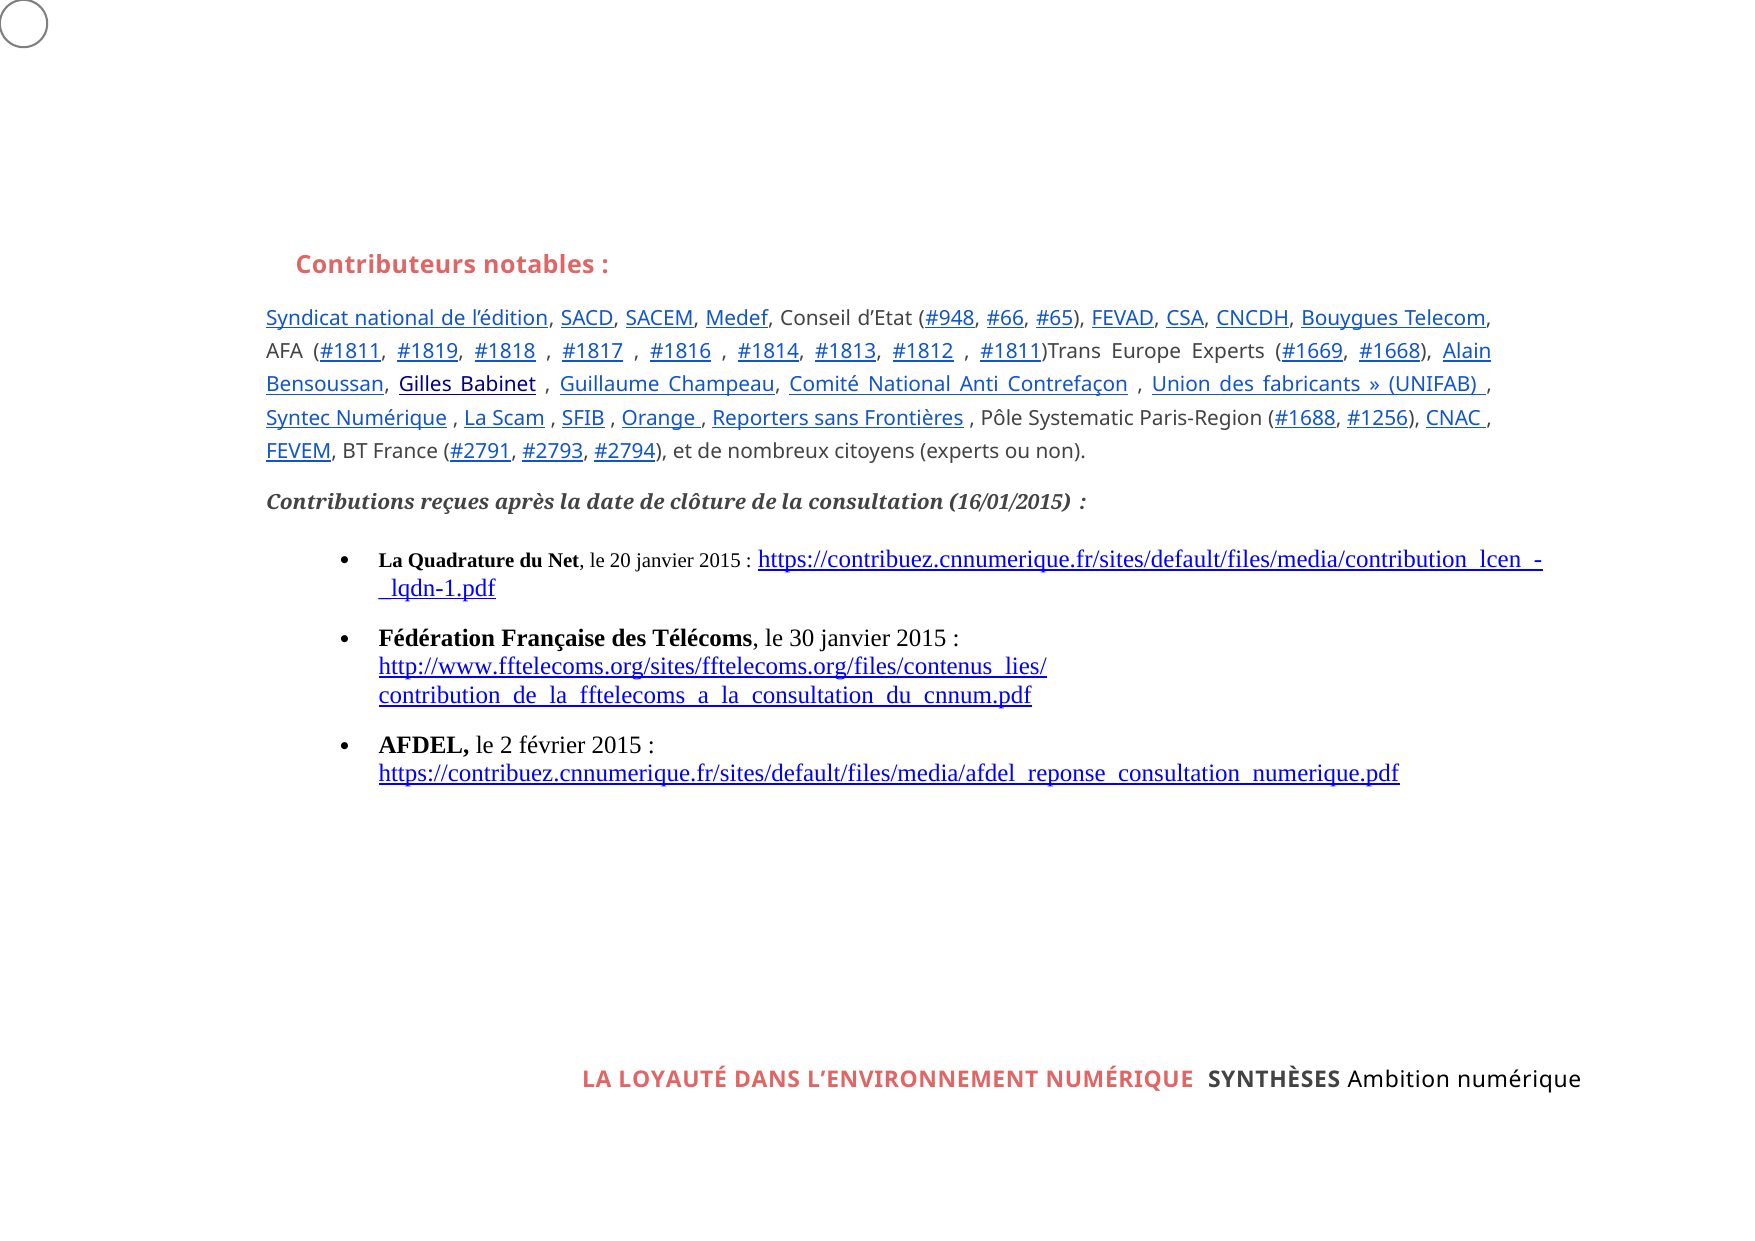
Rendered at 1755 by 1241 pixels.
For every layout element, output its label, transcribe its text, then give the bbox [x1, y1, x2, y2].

text Contributeurs notables : [295, 247, 1492, 281]
list AFDEL, le 2 février 2015 : https://contribuez.cnnumerique.fr/sites/default/files/media/afdel_reponse_consultation_numerique.pdf [341, 730, 1547, 787]
list La Quadrature du Net, le 20 janvier 2015 : https://contribuez.cnnumerique.fr/sites/default/files/media/contribution_lcen_-_lqdn-1.pdf [341, 544, 1547, 602]
text Contributions reçues après la date de clôture de la consultation (16/01/2015) : [266, 483, 1492, 516]
list Fédération Française des Télécoms, le 30 janvier 2015 : http://www.fftelecoms.org/sites/fftelecoms.org/files/contenus_lies/contribution_de_la_fftelecoms_a_la_consultation_du_cnnum.pdf [341, 623, 1547, 709]
text Syndicat national de l’édition, SACD, SACEM, Medef, Conseil d’Etat (#948, #66, #65), FEVAD, CSA, CNCDH, Bouygues Telecom, AFA (#1811, #1819, #1818 , #1817 , #1816 , #1814, #1813, #1812 , #1811)Trans Europe Experts (#1669, #1668), Alain Bensoussan, Gilles Babinet , Guillaume Champeau, Comité National Anti Contrefaçon , Union des fabricants » (UNIFAB) , Syntec Numérique , La Scam , SFIB , Orange , Reporters sans Frontières , Pôle Systematic Paris-Region (#1688, #1256), CNAC , FEVEM, BT France (#2791, #2793, #2794), et de nombreux citoyens (experts ou non). [266, 298, 1492, 465]
